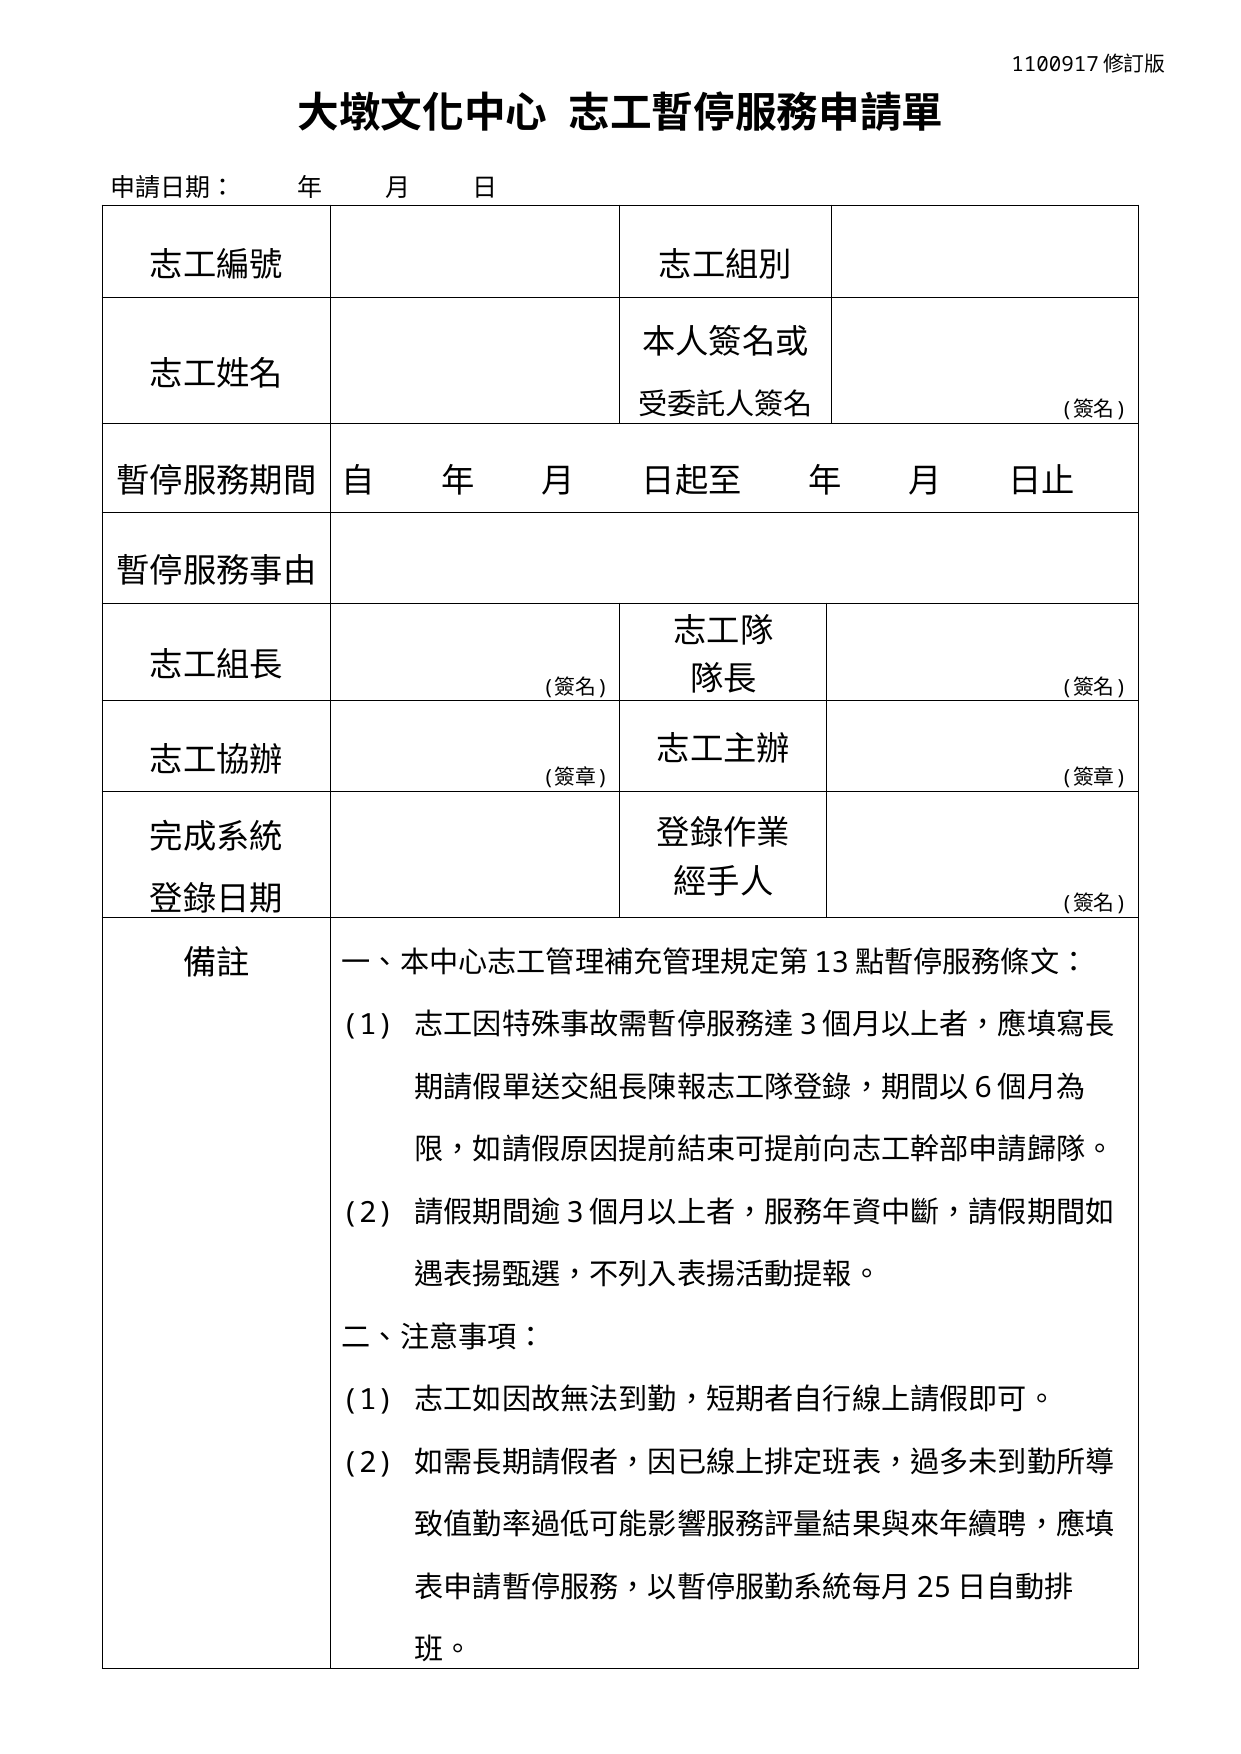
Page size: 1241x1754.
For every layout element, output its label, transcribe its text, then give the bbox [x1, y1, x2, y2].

table_cell 暫停服務期間 [103, 424, 330, 512]
table_cell 志工隊 隊長 [620, 604, 826, 700]
text 申請日期： 年 月 日 [75, 165, 1131, 204]
table_cell 備註 [103, 918, 330, 1668]
table_cell (簽名) [331, 604, 619, 700]
table_cell 志工組長 [103, 604, 330, 700]
text 大墩文化中心 志工暫停服務申請單 [75, 79, 1165, 140]
table_cell (簽章) [827, 701, 1138, 791]
table_cell 自 年 月 日起至 年 月 日止 [331, 424, 1138, 512]
table_cell [331, 792, 619, 917]
table_cell [331, 298, 619, 423]
table_cell 暫停服務事由 [103, 513, 330, 603]
table_cell 一、本中心志工管理補充管理規定第13點暫停服務條文： 志工因特殊事故需暫停服務達3個月以上者，應填寫長期請假單送交組長陳報志工隊登錄，期間以6個月為限，如請假原因提前結束可提前向志工幹部申請歸隊。 請假期間逾3個月以上者，服務年資中斷，請假期間如遇表揚甄選，不列入表揚活動提報。 二、注意事項： 志工如因故無法到勤，短期者自行線上請假即可。 如需長期請假者，因已線上排定班表，過多未到勤所導致值勤率過低可能影響服務評量結果與來年續聘，應填表申請暫停服務，以暫停服勤系統每月25日自動排班。 申請暫停服務者，係於服勤系統設定暫時離隊以停止自動排班，該期間服務年資中斷計算。 暫停服務期間結束時申請者應主動連絡志工幹部或志工室辦理銷假歸隊，以恢復系統自動排班等相關設定。 暫停服務期間以6個月為上限，如屆期未能歸隊應辦理離隊；如通知未能親自處理者，可委託辦理離隊手續。 [331, 918, 1138, 1668]
table_cell (簽名) [827, 792, 1138, 917]
table_cell 志工協辦 [103, 701, 330, 791]
table_cell (簽名) [827, 604, 1138, 700]
table_cell 本人簽名或 受委託人簽名 [620, 298, 831, 423]
table_cell 登錄作業 經手人 [620, 792, 826, 917]
table_header 志工編號 [103, 206, 330, 297]
table_cell 志工主辦 [620, 701, 826, 791]
table_cell (簽名) [832, 298, 1138, 423]
table_cell 完成系統 登錄日期 [103, 792, 330, 917]
table_header 志工組別 [620, 206, 831, 297]
table_cell 志工姓名 [103, 298, 330, 423]
table_cell (簽章) [331, 701, 619, 791]
table_header [832, 206, 1138, 297]
table_header [331, 206, 619, 297]
table_cell [331, 513, 1138, 603]
